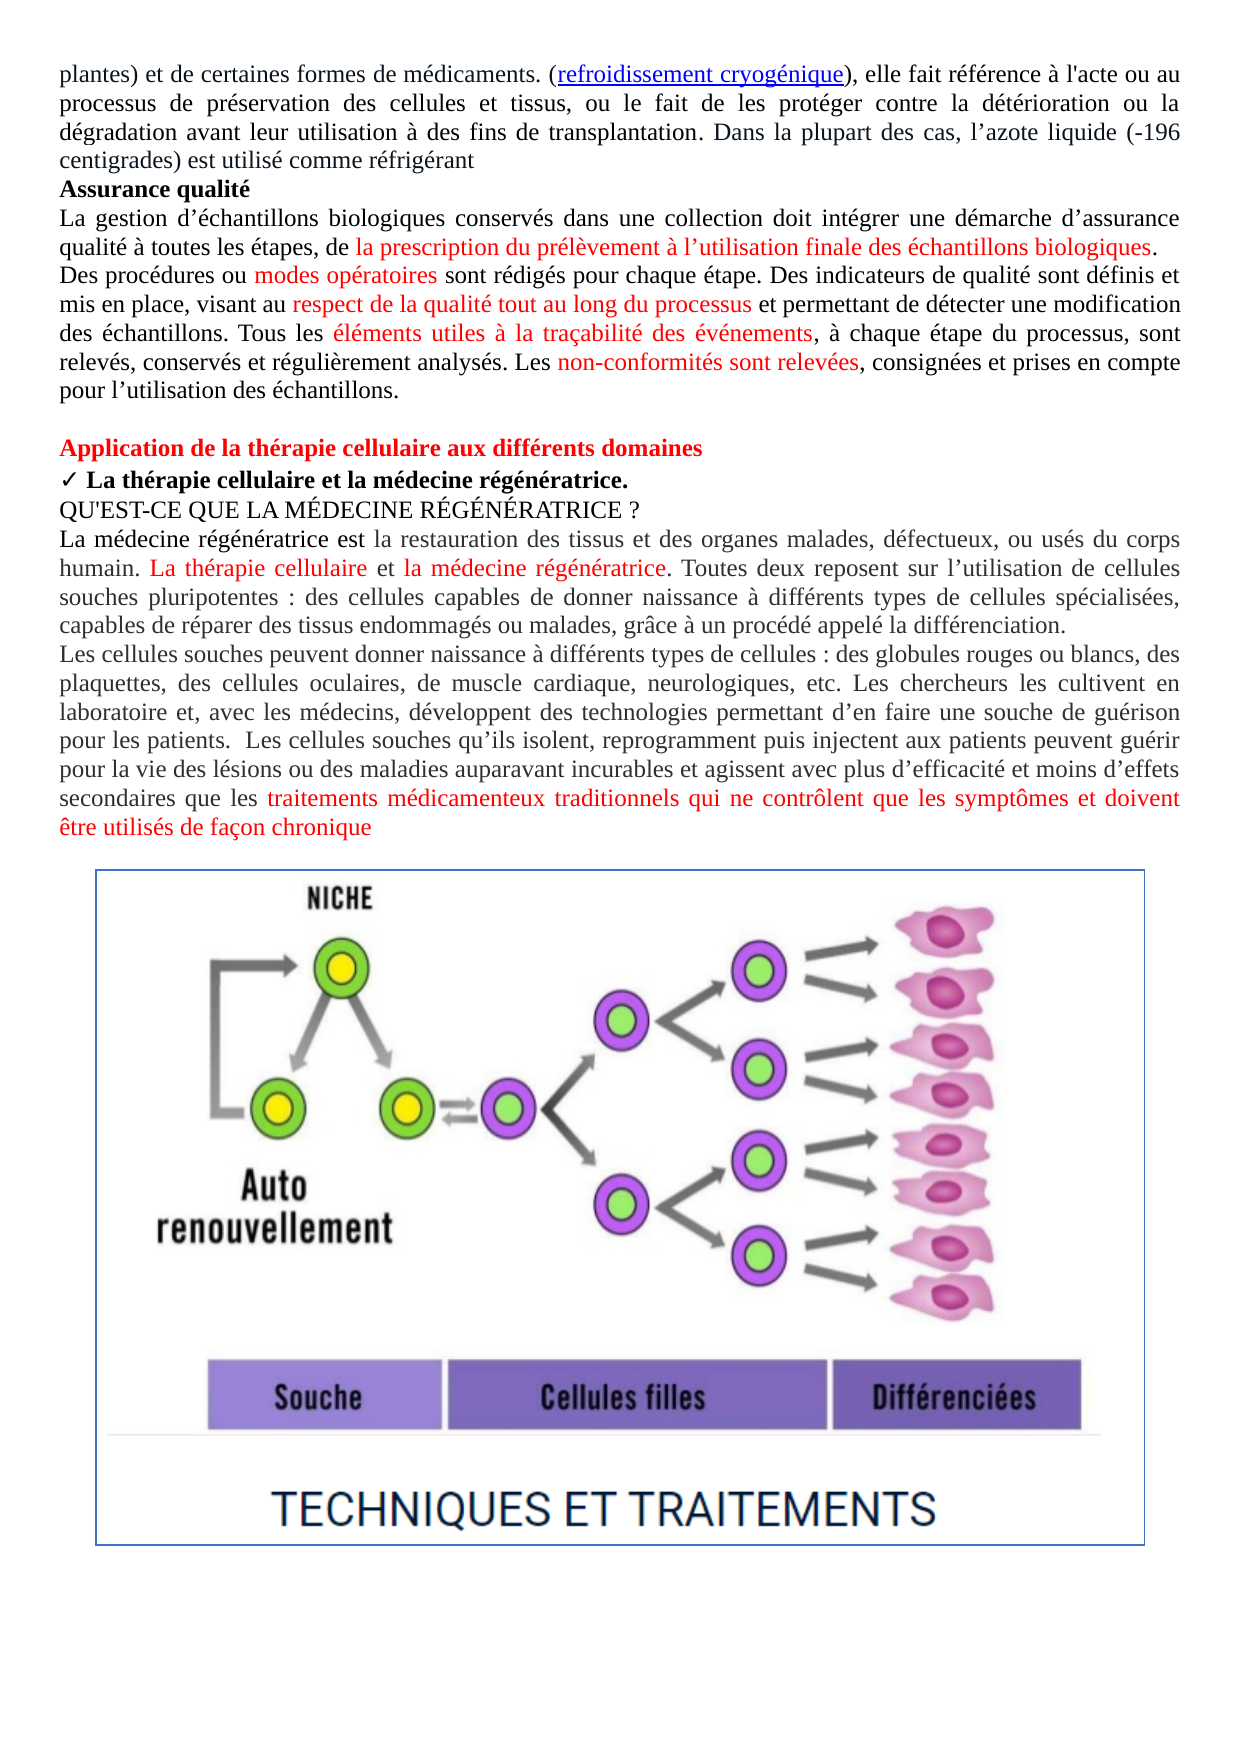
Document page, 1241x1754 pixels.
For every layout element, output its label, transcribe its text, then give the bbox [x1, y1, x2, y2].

text QU'EST-CE QUE LA MÉDECINE RÉGÉNÉRATRICE ? [59, 496, 1181, 524]
text plantes) et de certaines formes de médicaments. (refroidissement cryogénique), elle fait référence à l'acte ou au processus de préservation des cellules et tissus, ou le fait de les protéger contre la détérioration ou la dégradation avant leur utilisation à des fins de transplantation. Dans la plupart des cas, l’azote liquide (-196 centigrades) est utilisé comme réfrigérant [59, 59, 1181, 174]
text La médecine régénératrice est la restauration des tissus et des organes malades, défectueux, ou usés du corps humain. La thérapie cellulaire et la médecine régénératrice. Toutes deux reposent sur l’utilisation de cellules souches pluripotentes : des cellules capables de donner naissance à différents types de cellules spécialisées, capables de réparer des tissus endommagés ou malades, grâce à un procédé appelé la différenciation. [59, 524, 1181, 639]
text Assurance qualité [59, 174, 1181, 203]
text Les cellules souches peuvent donner naissance à différents types de cellules : des globules rouges ou blancs, des plaquettes, des cellules oculaires, de muscle cardiaque, neurologiques, etc. Les chercheurs les cultivent en laboratoire et, avec les médecins, développent des technologies permettant d’en faire une souche de guérison pour les patients. Les cellules souches qu’ils isolent, reprogramment puis injectent aux patients peuvent guérir pour la vie des lésions ou des maladies auparavant incurables et agissent avec plus d’efficacité et moins d’effets secondaires que les traitements médicamenteux traditionnels qui ne contrôlent que les symptômes et doivent être utilisés de façon chronique [59, 639, 1181, 841]
text La gestion d’échantillons biologiques conservés dans une collection doit intégrer une démarche d’assurance qualité à toutes les étapes, de la prescription du prélèvement à l’utilisation finale des échantillons biologiques. [59, 203, 1181, 260]
text Des procédures ou modes opératoires sont rédigés pour chaque étape. Des indicateurs de qualité sont définis et mis en place, visant au respect de la qualité tout au long du processus et permettant de détecter une modification des échantillons. Tous les éléments utiles à la traçabilité des événements, à chaque étape du processus, sont relevés, conservés et régulièrement analysés. Les non-conformités sont relevées, consignées et prises en compte pour l’utilisation des échantillons. [59, 260, 1181, 404]
text ✓ La thérapie cellulaire et la médecine régénératrice. [59, 462, 1181, 496]
text Application de la thérapie cellulaire aux différents domaines [59, 433, 1181, 462]
